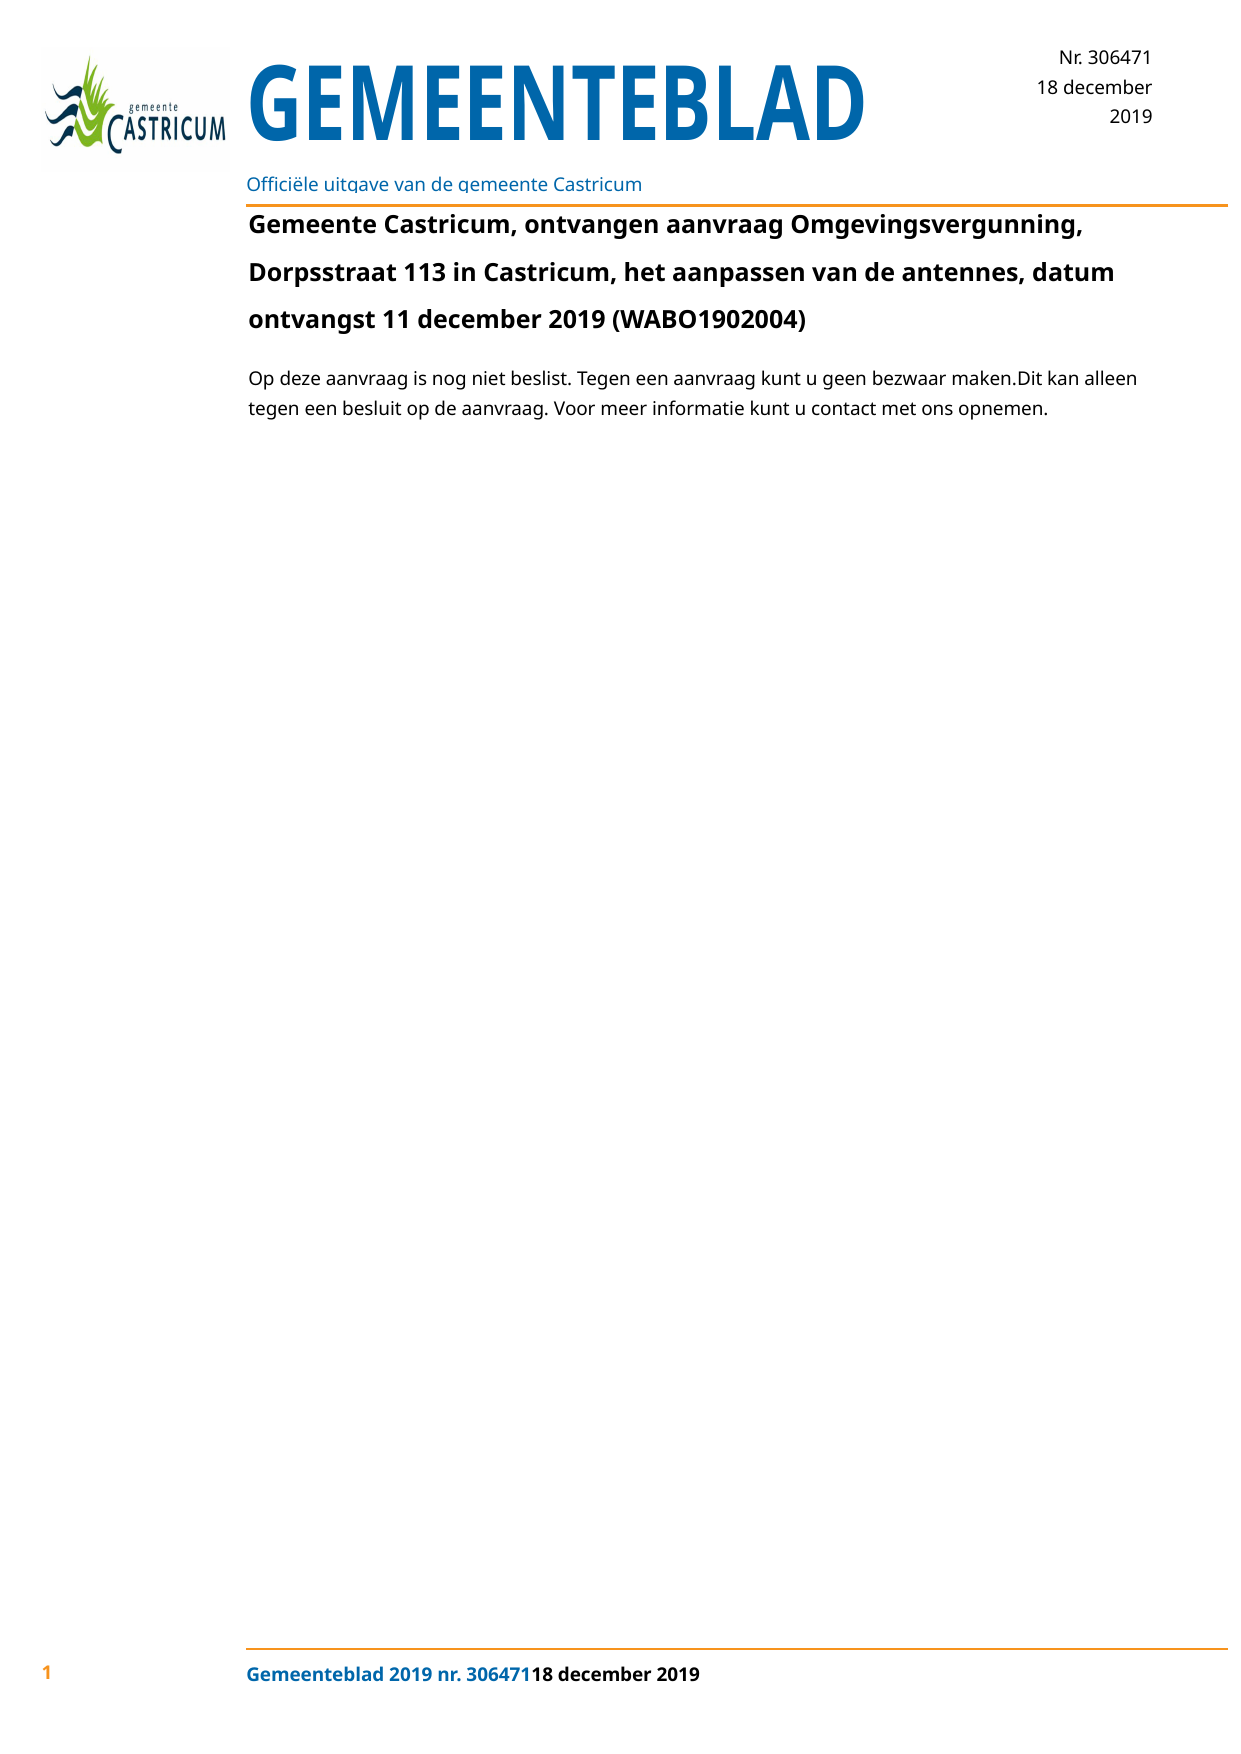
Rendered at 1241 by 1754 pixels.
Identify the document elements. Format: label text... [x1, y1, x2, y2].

picture [41, 47, 231, 172]
text Op deze aanvraag is nog niet beslist. Tegen een aanvraag kunt u geen bezwaar maken.Dit kan alleen tegen een besluit op de aanvraag. Voor meer informatie kunt u contact met ons opnemen. [248, 366, 1152, 421]
text Gemeente Castricum, ontvangen aanvraag Omgevingsvergunning, Dorpsstraat 113 in Castricum, het aanpassen van de antennes, datum ontvangst 11 december 2019 (WABO1902004) [248, 207, 1152, 336]
